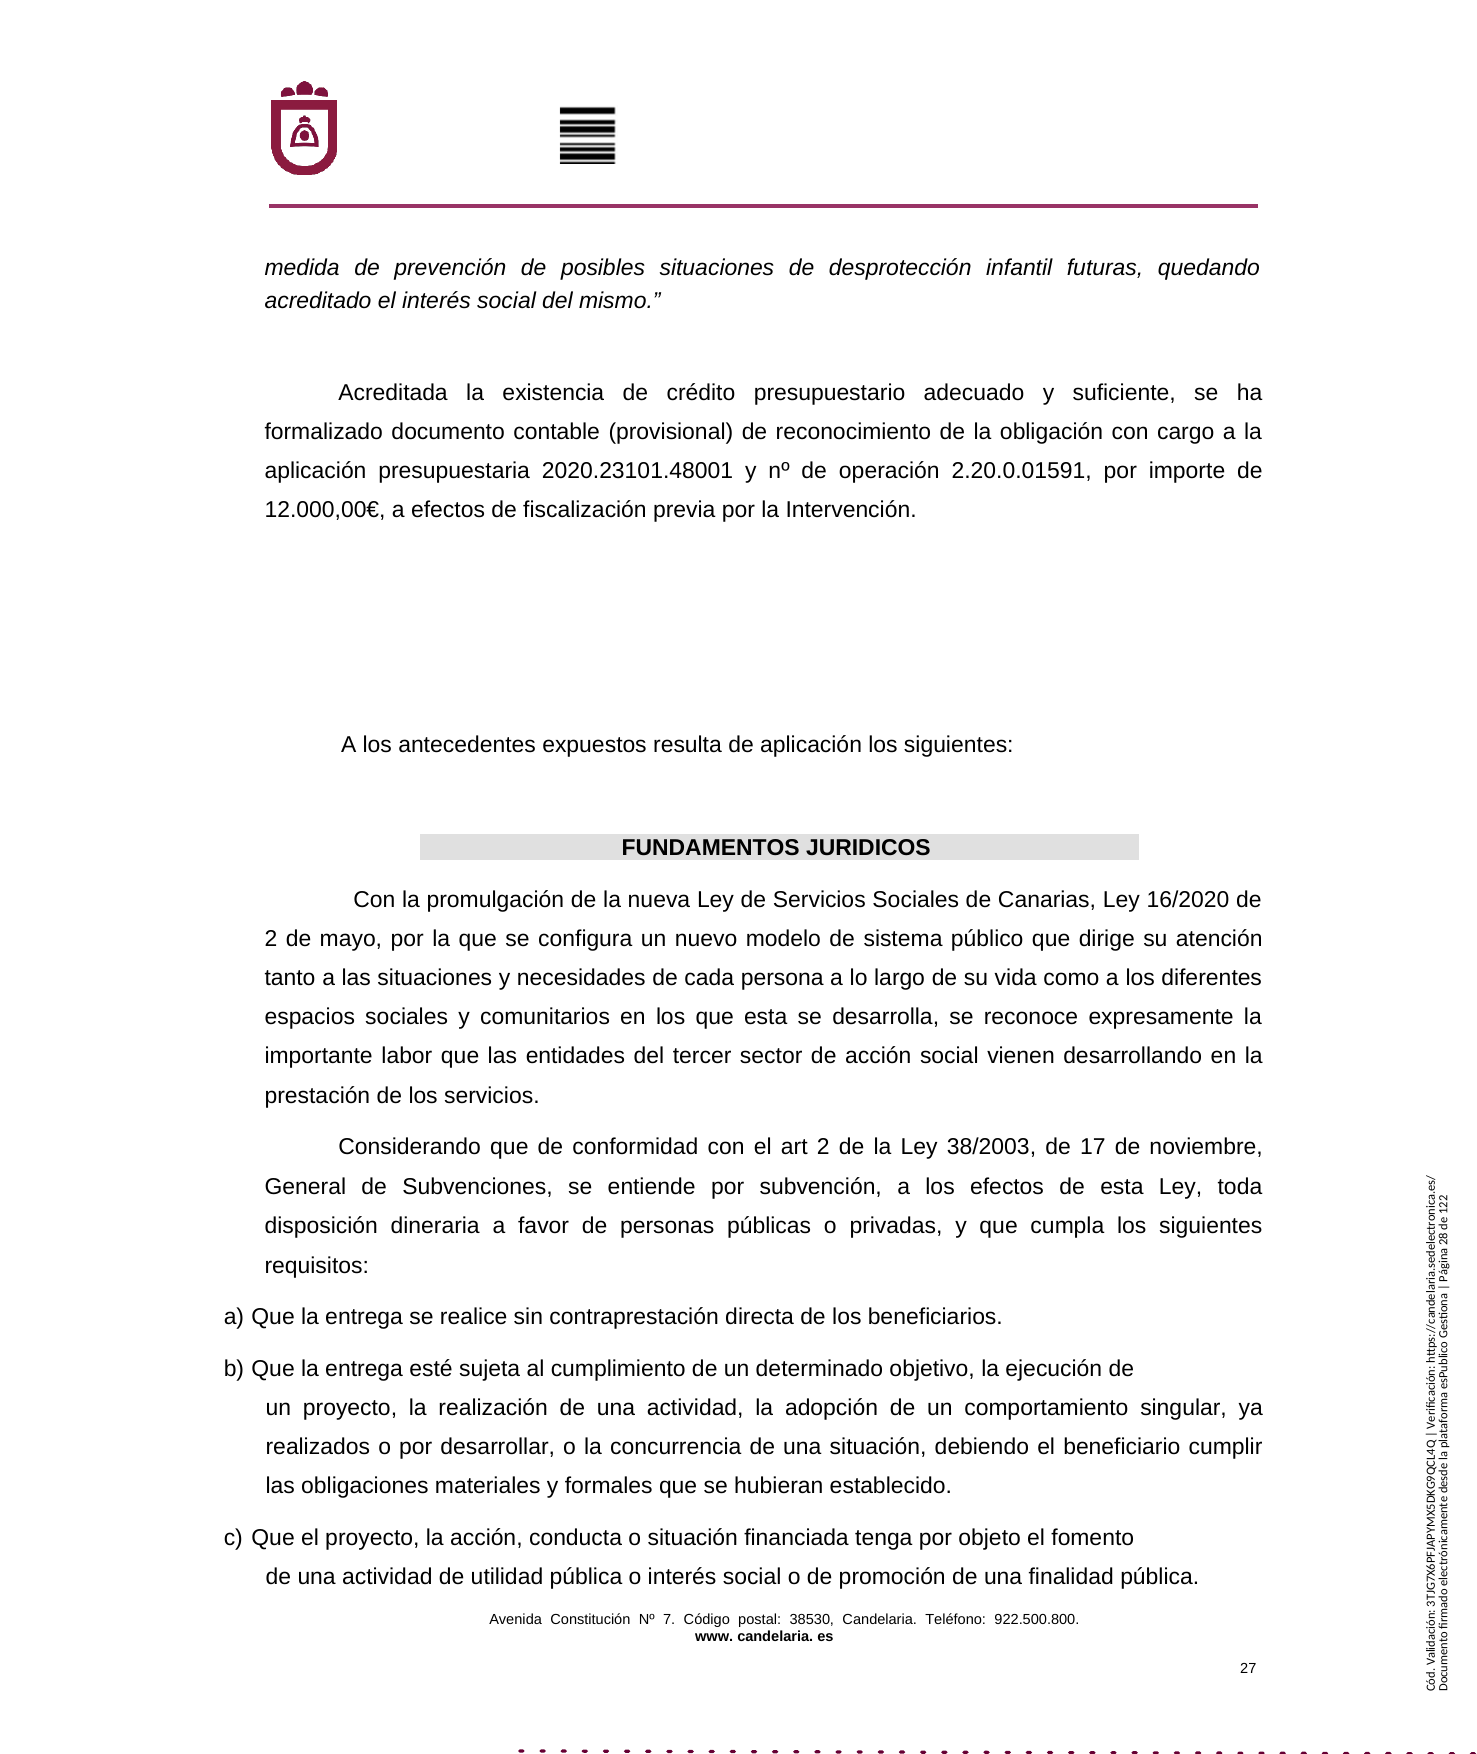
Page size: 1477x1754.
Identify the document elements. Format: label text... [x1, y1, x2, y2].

list Que la entrega esté sujeta al cumplimiento de un determinado objetivo, la ejecución de [223, 1355, 1263, 1382]
text A los antecedentes expuestos resulta de aplicación los siguientes: [341, 731, 1263, 757]
text un proyecto, la realización de una actividad, la adopción de un comportamiento singular, ya realizados o por desarrollar, o la concurrencia de una situación, debiendo el beneficiario cumplir las obligaciones materiales y formales que se hubieran establecido. [265, 1394, 1263, 1499]
list Que el proyecto, la acción, conducta o situación financiada tenga por objeto el fomento [223, 1524, 1263, 1551]
text de una actividad de utilidad pública o interés social o de promoción de una finalidad pública. [265, 1563, 1263, 1589]
text medida de prevención de posibles situaciones de desprotección infantil futuras, quedando acreditado el interés social del mismo.” [264, 254, 1263, 313]
text Con la promulgación de la nueva Ley de Servicios Sociales de Canarias, Ley 16/2020 de 2 de mayo, por la que se configura un nuevo modelo de sistema público que dirige su atención tanto a las situaciones y necesidades de cada persona a lo largo de su vida como a los diferentes espacios sociales y comunitarios en los que esta se desarrolla, se reconoce expresamente la importante labor que las entidades del tercer sector de acción social vienen desarrollando en la prestación de los servicios. [264, 886, 1263, 1108]
list Que la entrega se realice sin contraprestación directa de los beneficiarios. [223, 1303, 1263, 1330]
text Acreditada la existencia de crédito presupuestario adecuado y suficiente, se ha formalizado documento contable (provisional) de reconocimiento de la obligación con cargo a la aplicación presupuestaria 2020.23101.48001 y nº de operación 2.20.0.01591, por importe de 12.000,00€, a efectos de fiscalización previa por la Intervención. [264, 379, 1263, 522]
text Considerando que de conformidad con el art 2 de la Ley 38/2003, de 17 de noviembre, General de Subvenciones, se entiende por subvención, a los efectos de esta Ley, toda disposición dineraria a favor de personas públicas o privadas, y que cumpla los siguientes requisitos: [264, 1133, 1263, 1278]
subtitle FUNDAMENTOS JURIDICOS [420, 834, 1139, 860]
